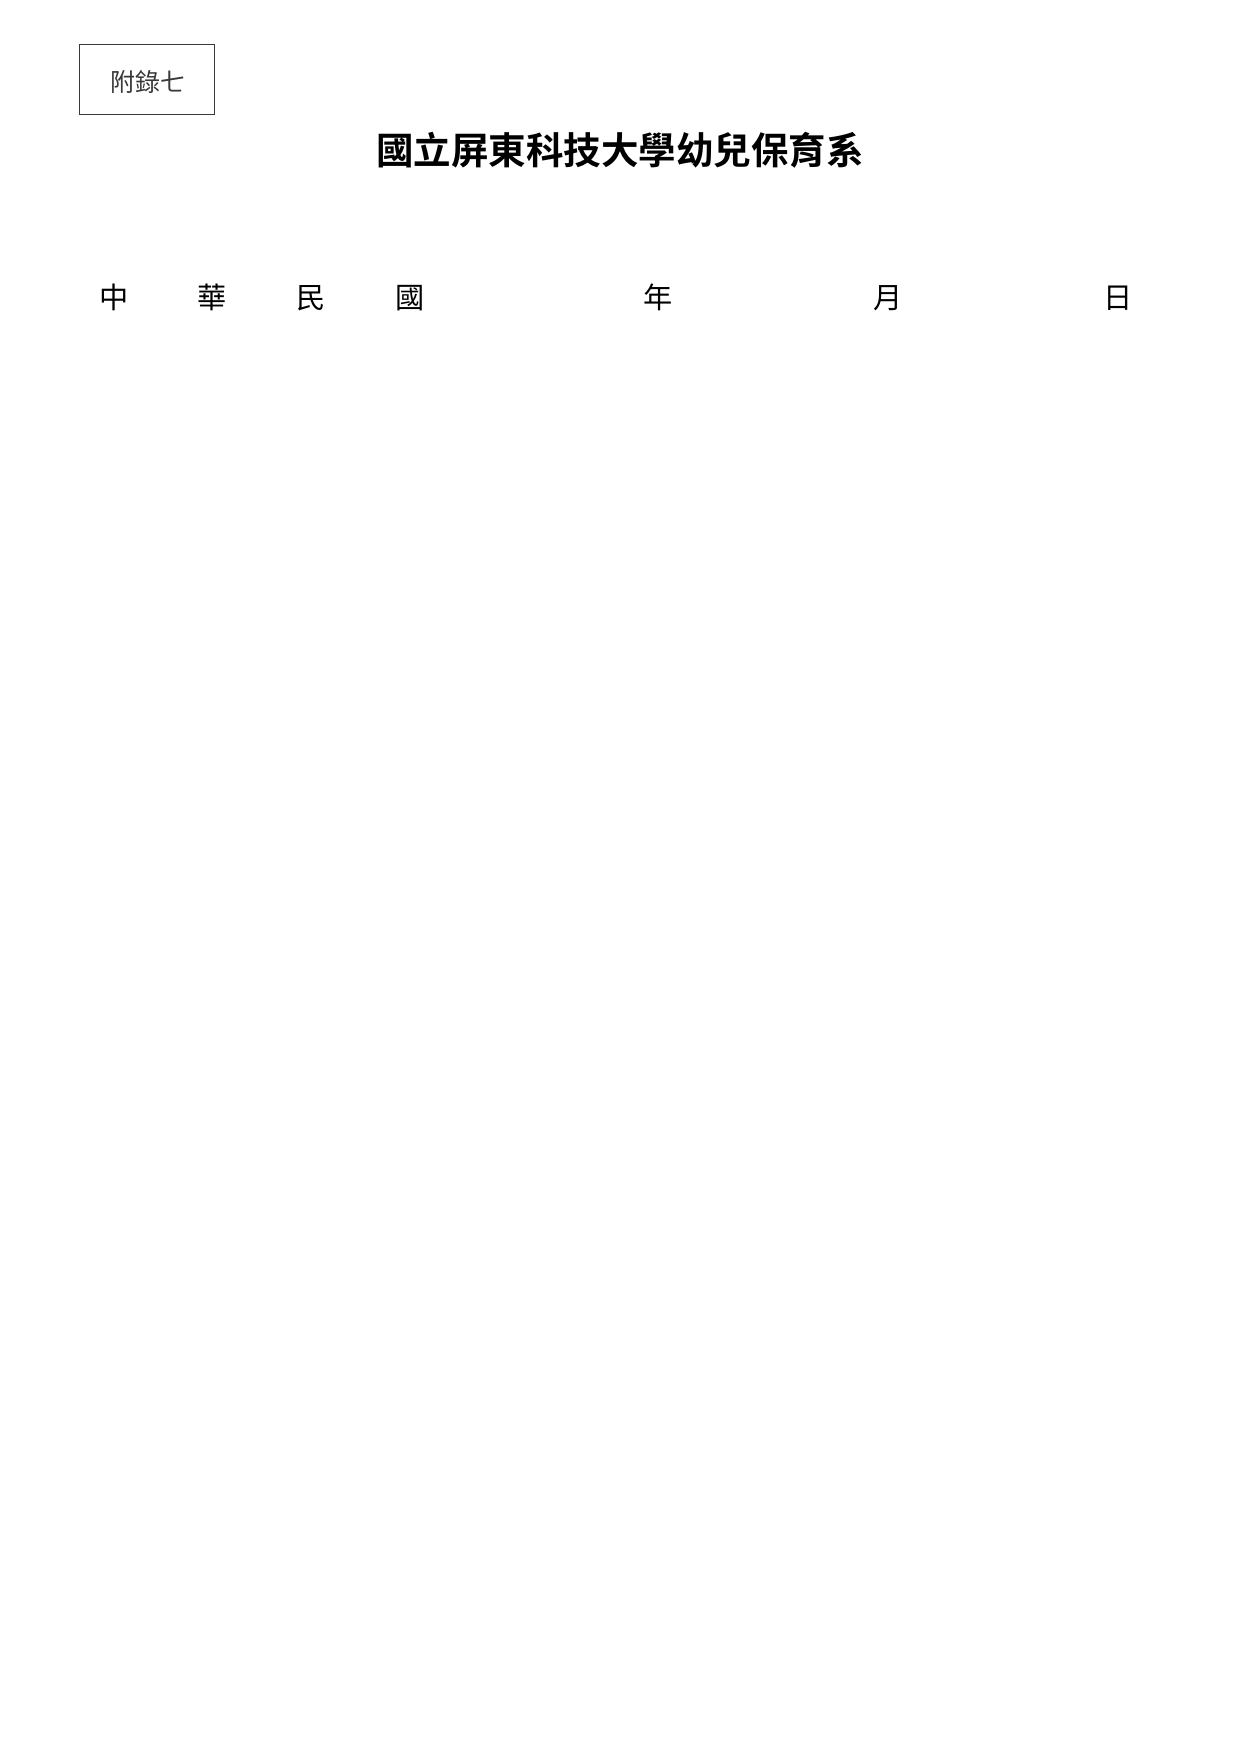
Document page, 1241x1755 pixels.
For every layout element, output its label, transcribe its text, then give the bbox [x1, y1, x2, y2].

text 中 華 民 國 年 月 日 [99, 275, 1172, 317]
